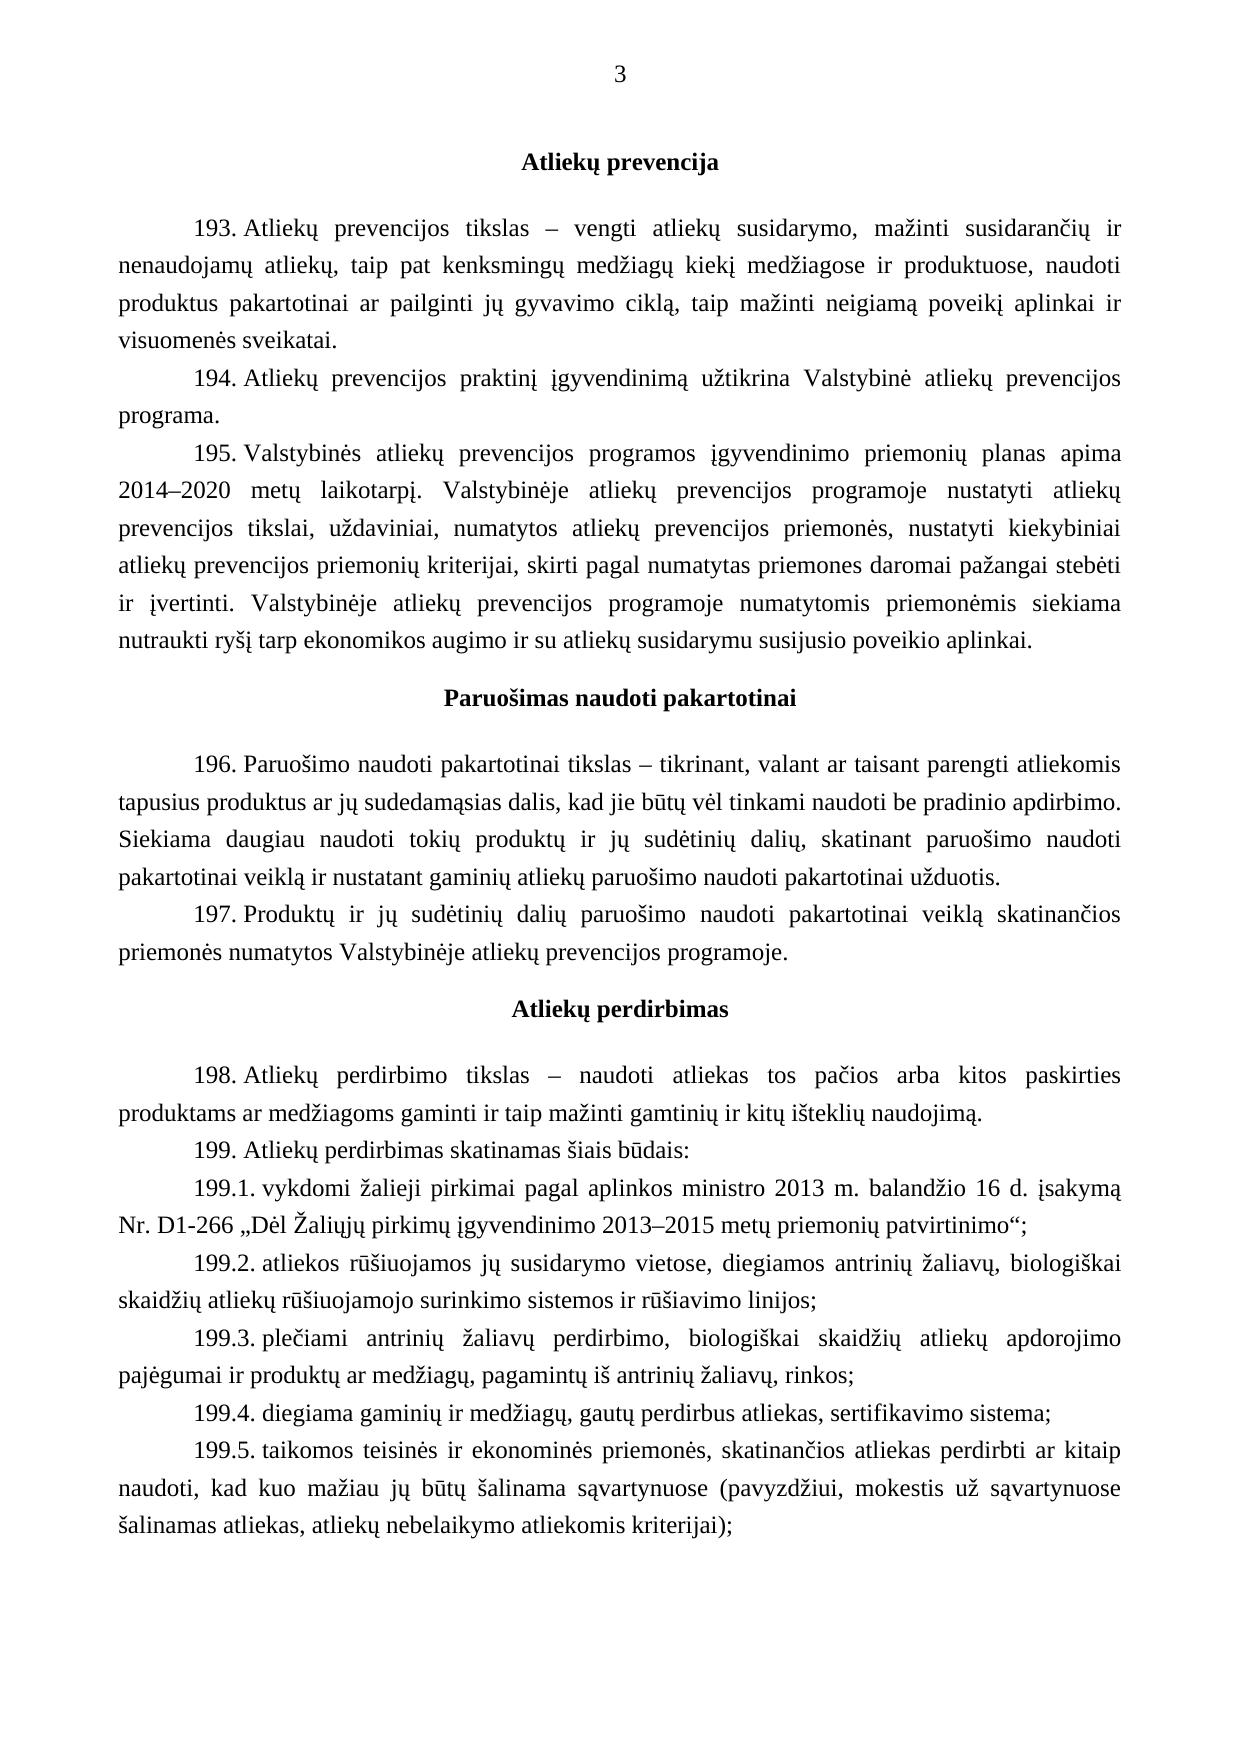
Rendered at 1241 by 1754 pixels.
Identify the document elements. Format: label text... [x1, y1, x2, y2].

text 197. Produktų ir jų sudėtinių dalių paruošimo naudoti pakartotinai veiklą skatinančios priemonės numatytos Valstybinėje atliekų prevencijos programoje. [118, 891, 1122, 966]
text 196. Paruošimo naudoti pakartotinai tikslas – tikrinant, valant ar taisant parengti atliekomis tapusius produktus ar jų sudedamąsias dalis, kad jie būtų vėl tinkami naudoti be pradinio apdirbimo. Siekiama daugiau naudoti tokių produktų ir jų sudėtinių dalių, skatinant paruošimo naudoti pakartotinai veiklą ir nustatant gaminių atliekų paruošimo naudoti pakartotinai užduotis. [118, 741, 1122, 891]
text 195. Valstybinės atliekų prevencijos programos įgyvendinimo priemonių planas apima 2014–2020 metų laikotarpį. Valstybinėje atliekų prevencijos programoje nustatyti atliekų prevencijos tikslai, uždaviniai, numatytos atliekų prevencijos priemonės, nustatyti kiekybiniai atliekų prevencijos priemonių kriterijai, skirti pagal numatytas priemones daromai pažangai stebėti ir įvertinti. Valstybinėje atliekų prevencijos programoje numatytomis priemonėmis siekiama nutraukti ryšį tarp ekonomikos augimo ir su atliekų susidarymu susijusio poveikio aplinkai. [118, 429, 1122, 654]
text 193. Atliekų prevencijos tikslas – vengti atliekų susidarymo, mažinti susidarančių ir nenaudojamų atliekų, taip pat kenksmingų medžiagų kiekį medžiagose ir produktuose, naudoti produktus pakartotinai ar pailginti jų gyvavimo ciklą, taip mažinti neigiamą poveikį aplinkai ir visuomenės sveikatai. [118, 204, 1122, 354]
text 199.3. plečiami antrinių žaliavų perdirbimo, biologiškai skaidžių atliekų apdorojimo pajėgumai ir produktų ar medžiagų, pagamintų iš antrinių žaliavų, rinkos; [118, 1314, 1122, 1389]
text Paruošimas naudoti pakartotinai [118, 683, 1122, 712]
text 199.2. atliekos rūšiuojamos jų susidarymo vietose, diegiamos antrinių žaliavų, biologiškai skaidžių atliekų rūšiuojamojo surinkimo sistemos ir rūšiavimo linijos; [118, 1239, 1122, 1314]
text 198. Atliekų perdirbimo tikslas – naudoti atliekas tos pačios arba kitos paskirties produktams ar medžiagoms gaminti ir taip mažinti gamtinių ir kitų išteklių naudojimą. [118, 1052, 1122, 1127]
text 199. Atliekų perdirbimas skatinamas šiais būdais: [118, 1127, 1122, 1164]
text 199.1. vykdomi žalieji pirkimai pagal aplinkos ministro 2013 m. balandžio 16 d. įsakymą Nr. D1-266 „Dėl Žaliųjų pirkimų įgyvendinimo 2013–2015 metų priemonių patvirtinimo“; [118, 1164, 1122, 1239]
text Atliekų perdirbimas [118, 994, 1122, 1023]
text Atliekų prevencija [118, 147, 1122, 176]
text 199.4. diegiama gaminių ir medžiagų, gautų perdirbus atliekas, sertifikavimo sistema; [118, 1389, 1122, 1427]
text 199.5. taikomos teisinės ir ekonominės priemonės, skatinančios atliekas perdirbti ar kitaip naudoti, kad kuo mažiau jų būtų šalinama sąvartynuose (pavyzdžiui, mokestis už sąvartynuose šalinamas atliekas, atliekų nebelaikymo atliekomis kriterijai); [118, 1427, 1122, 1539]
text 194. Atliekų prevencijos praktinį įgyvendinimą užtikrina Valstybinė atliekų prevencijos programa. [118, 354, 1122, 429]
